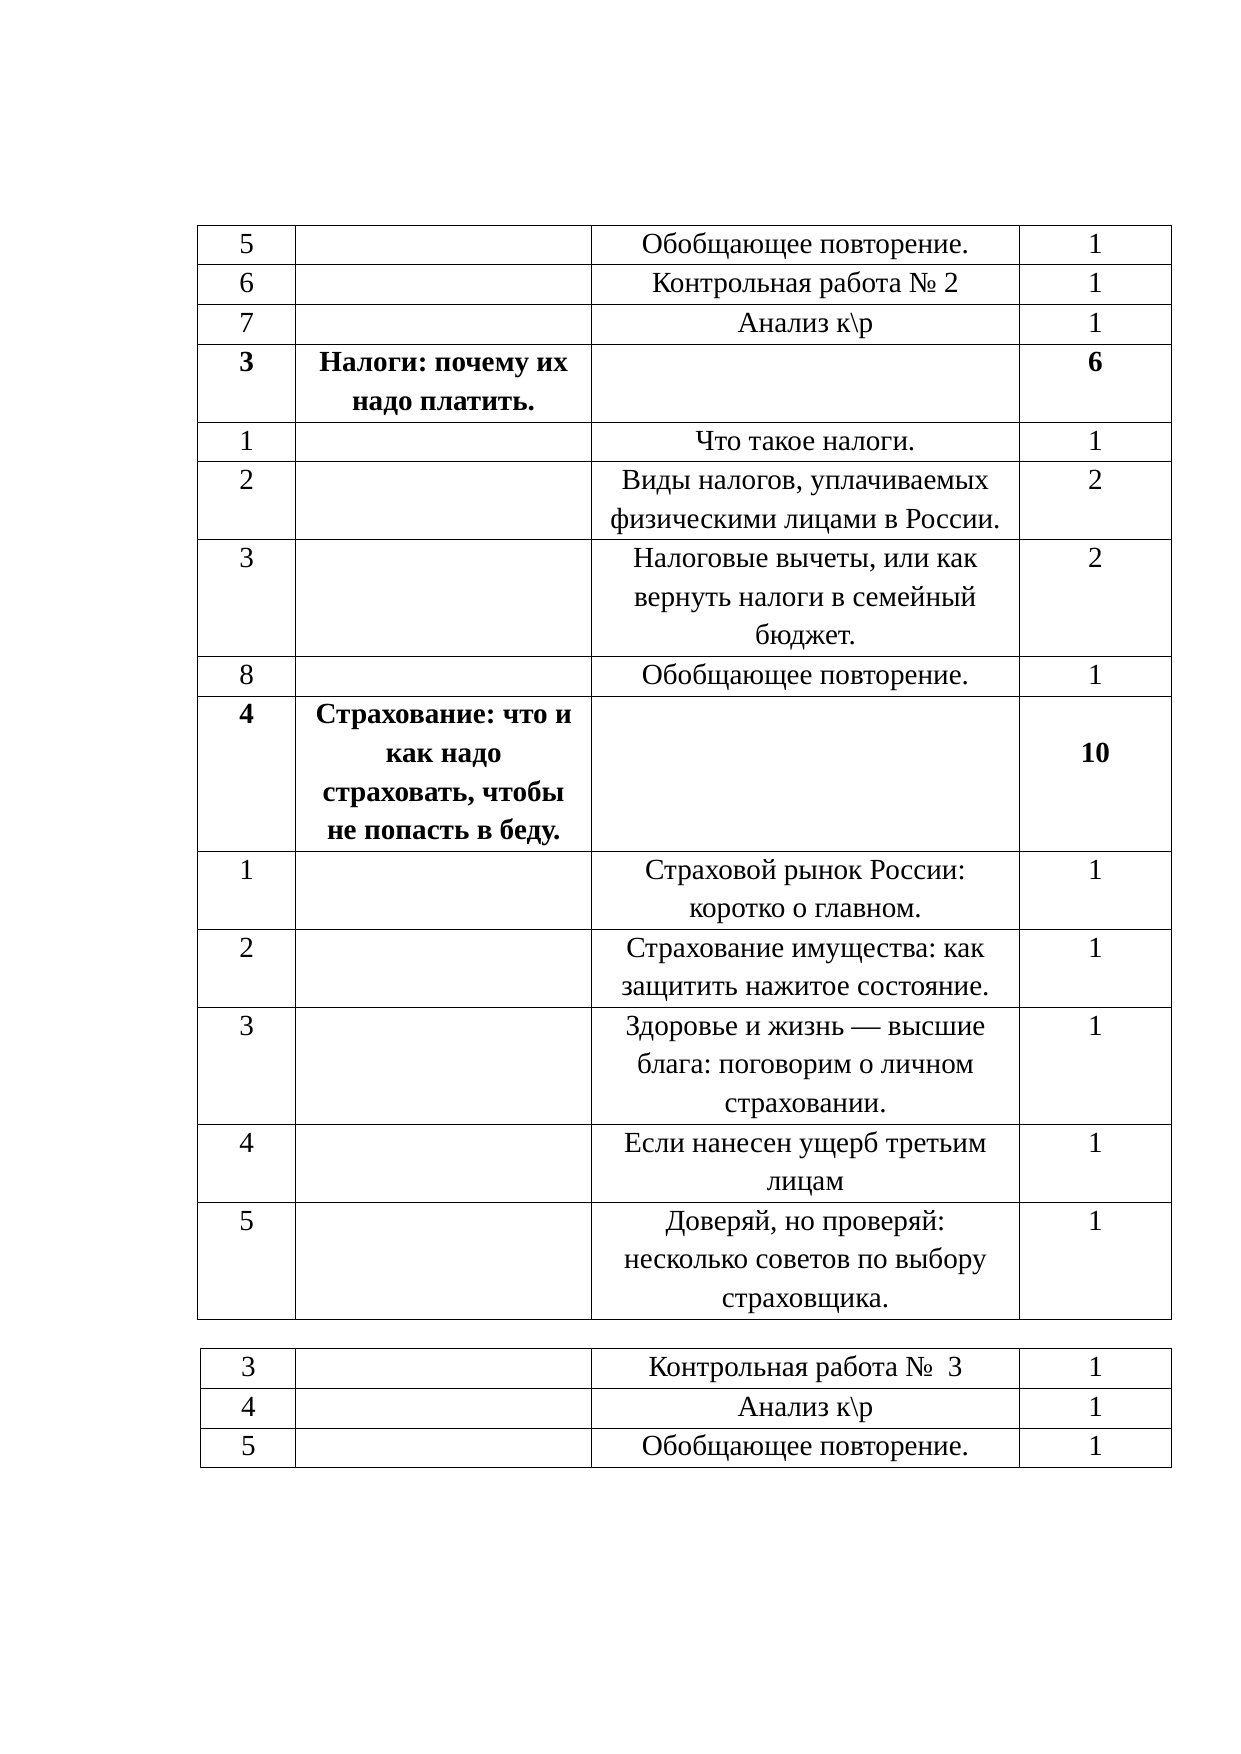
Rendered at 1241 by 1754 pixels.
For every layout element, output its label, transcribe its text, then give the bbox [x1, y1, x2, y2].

table_cell [296, 305, 591, 343]
table_cell Налоги: почему их надо платить. [296, 345, 591, 422]
table_cell [592, 345, 1019, 422]
table_cell 4 [198, 1125, 295, 1202]
table_cell [296, 1429, 591, 1467]
table_cell 1 [1020, 1389, 1171, 1427]
table_cell 1 [1020, 930, 1171, 1007]
table_cell Обобщающее повторение. [592, 1429, 1019, 1467]
table_cell Если нанесен ущерб третьим лицам [592, 1125, 1019, 1202]
table_cell 5 [198, 1203, 295, 1318]
table_cell 1 [1020, 1125, 1171, 1202]
table_cell [296, 852, 591, 929]
table_header 3 [201, 1349, 295, 1388]
table_cell Анализ к\р [592, 305, 1019, 343]
table_cell [592, 697, 1019, 851]
table_header Контрольная работа № 3 [592, 1349, 1019, 1388]
table_cell 5 [201, 1429, 295, 1467]
table_cell 4 [198, 697, 295, 851]
table_header 1 [1020, 226, 1171, 264]
table_cell 1 [1020, 852, 1171, 929]
table_cell [296, 657, 591, 696]
table_cell 1 [1020, 305, 1171, 343]
table_cell Что такое налоги. [592, 423, 1019, 461]
table_cell 10 [1020, 697, 1171, 851]
table_cell 2 [1020, 462, 1171, 539]
table_cell Налоговые вычеты, или как вернуть налоги в семейный бюджет. [592, 540, 1019, 656]
table_cell [296, 930, 591, 1007]
table_cell 1 [1020, 1429, 1171, 1467]
table_cell [296, 540, 591, 656]
table_cell Здоровье и жизнь — высшие блага: поговорим о личном страховании. [592, 1008, 1019, 1124]
table_cell 4 [201, 1389, 295, 1427]
table_cell 6 [1020, 345, 1171, 422]
table_cell 7 [198, 305, 295, 343]
table_cell [296, 265, 591, 304]
table_cell 3 [198, 345, 295, 422]
table_cell Контрольная работа № 2 [592, 265, 1019, 304]
table_header [296, 1349, 591, 1388]
table_cell Анализ к\р [592, 1389, 1019, 1427]
table_header Обобщающее повторение. [592, 226, 1019, 264]
table_cell [296, 423, 591, 461]
table_cell 6 [198, 265, 295, 304]
table_cell [296, 1125, 591, 1202]
table_cell [296, 1008, 591, 1124]
table_cell [296, 462, 591, 539]
table_cell 1 [1020, 423, 1171, 461]
table_cell 2 [198, 930, 295, 1007]
table_cell 8 [198, 657, 295, 696]
table_header 1 [1020, 1349, 1171, 1388]
table_cell 1 [198, 852, 295, 929]
table_cell Доверяй, но проверяй: несколько советов по выбору страховщика. [592, 1203, 1019, 1318]
table_cell 1 [198, 423, 295, 461]
table_cell Страхование: что и как надо страховать, чтобы не попасть в беду. [296, 697, 591, 851]
table_cell 1 [1020, 1203, 1171, 1318]
table_header 5 [198, 226, 295, 264]
table_cell 1 [1020, 657, 1171, 696]
table_cell Страховой рынок России: коротко о главном. [592, 852, 1019, 929]
table_cell 2 [1020, 540, 1171, 656]
table_cell [296, 1203, 591, 1318]
table_cell 1 [1020, 1008, 1171, 1124]
table_cell Виды налогов, уплачиваемых физическими лицами в России. [592, 462, 1019, 539]
table_cell 3 [198, 540, 295, 656]
table_header [296, 226, 591, 264]
table_cell Страхование имущества: как защитить нажитое состояние. [592, 930, 1019, 1007]
table_cell 1 [1020, 265, 1171, 304]
table_cell [296, 1389, 591, 1427]
table_cell 3 [198, 1008, 295, 1124]
table_cell Обобщающее повторение. [592, 657, 1019, 696]
table_cell 2 [198, 462, 295, 539]
